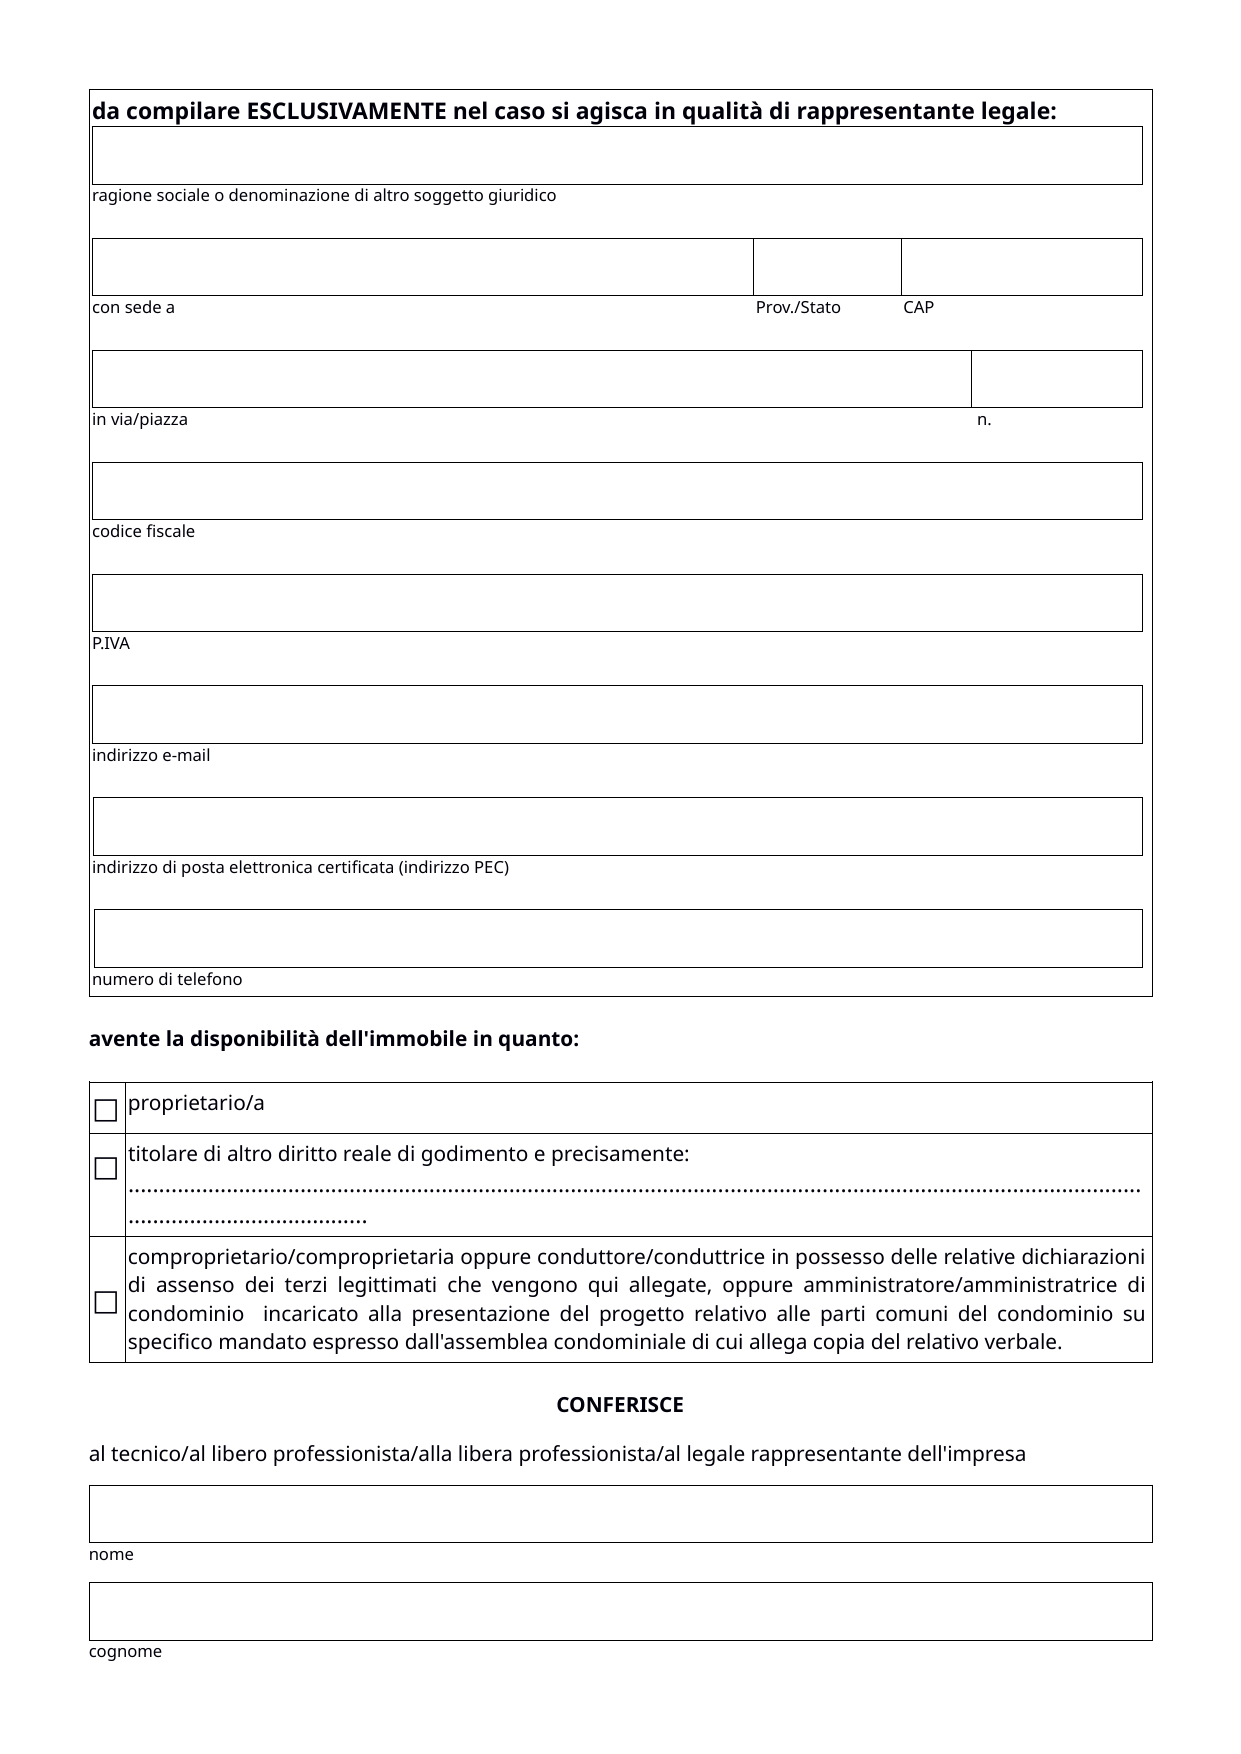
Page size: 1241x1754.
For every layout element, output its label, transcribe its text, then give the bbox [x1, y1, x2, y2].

table_header [93, 463, 1142, 519]
table_header [93, 127, 1142, 183]
table_header da compilare ESCLUSIVAMENTE nel caso si agisca in qualità di rappresentante legale: ragione sociale o denominazione di altro soggetto giuridico con sede a Prov./Stato CAP in via/piazza n. codice fiscale P.IVA indirizzo e-mail indirizzo di posta elettronica certificata (indirizzo PEC) numero di telefono [90, 90, 1152, 996]
table_header [94, 798, 1142, 855]
table_header [93, 575, 1142, 631]
text cognome [88, 1641, 1152, 1663]
table_header □ [90, 1083, 125, 1133]
table_header [93, 351, 971, 407]
text al tecnico/al libero professionista/alla libera professionista/al legale rappresentante dell'impresa [88, 1439, 1152, 1467]
text avente la disponibilità dell'immobile in quanto: [88, 1024, 1152, 1053]
table_cell titolare di altro diritto reale di godimento e precisamente: ............................................................................................................................................................................................................ [126, 1134, 1152, 1236]
table_cell comproprietario/comproprietaria oppure conduttore/conduttrice in possesso delle relative dichiarazioni di assenso dei terzi legittimati che vengono qui allegate, oppure amministratore/amministratrice di condominio incaricato alla presentazione del progetto relativo alle parti comuni del condominio su specifico mandato espresso dall'assemblea condominiale di cui allega copia del relativo verbale. [126, 1237, 1152, 1362]
table_header [95, 910, 1142, 967]
table_cell □ [90, 1134, 125, 1236]
table_cell □ [90, 1237, 125, 1362]
table_header [93, 686, 1142, 743]
table_header [90, 1486, 1152, 1542]
table_header proprietario/a [126, 1083, 1152, 1133]
table_header [972, 351, 1142, 407]
text nome [88, 1543, 1152, 1565]
table_header [902, 239, 1142, 295]
text CONFERISCE [88, 1391, 1152, 1419]
table_header [93, 239, 753, 295]
table_header [90, 1583, 1152, 1639]
table_header [754, 239, 901, 295]
